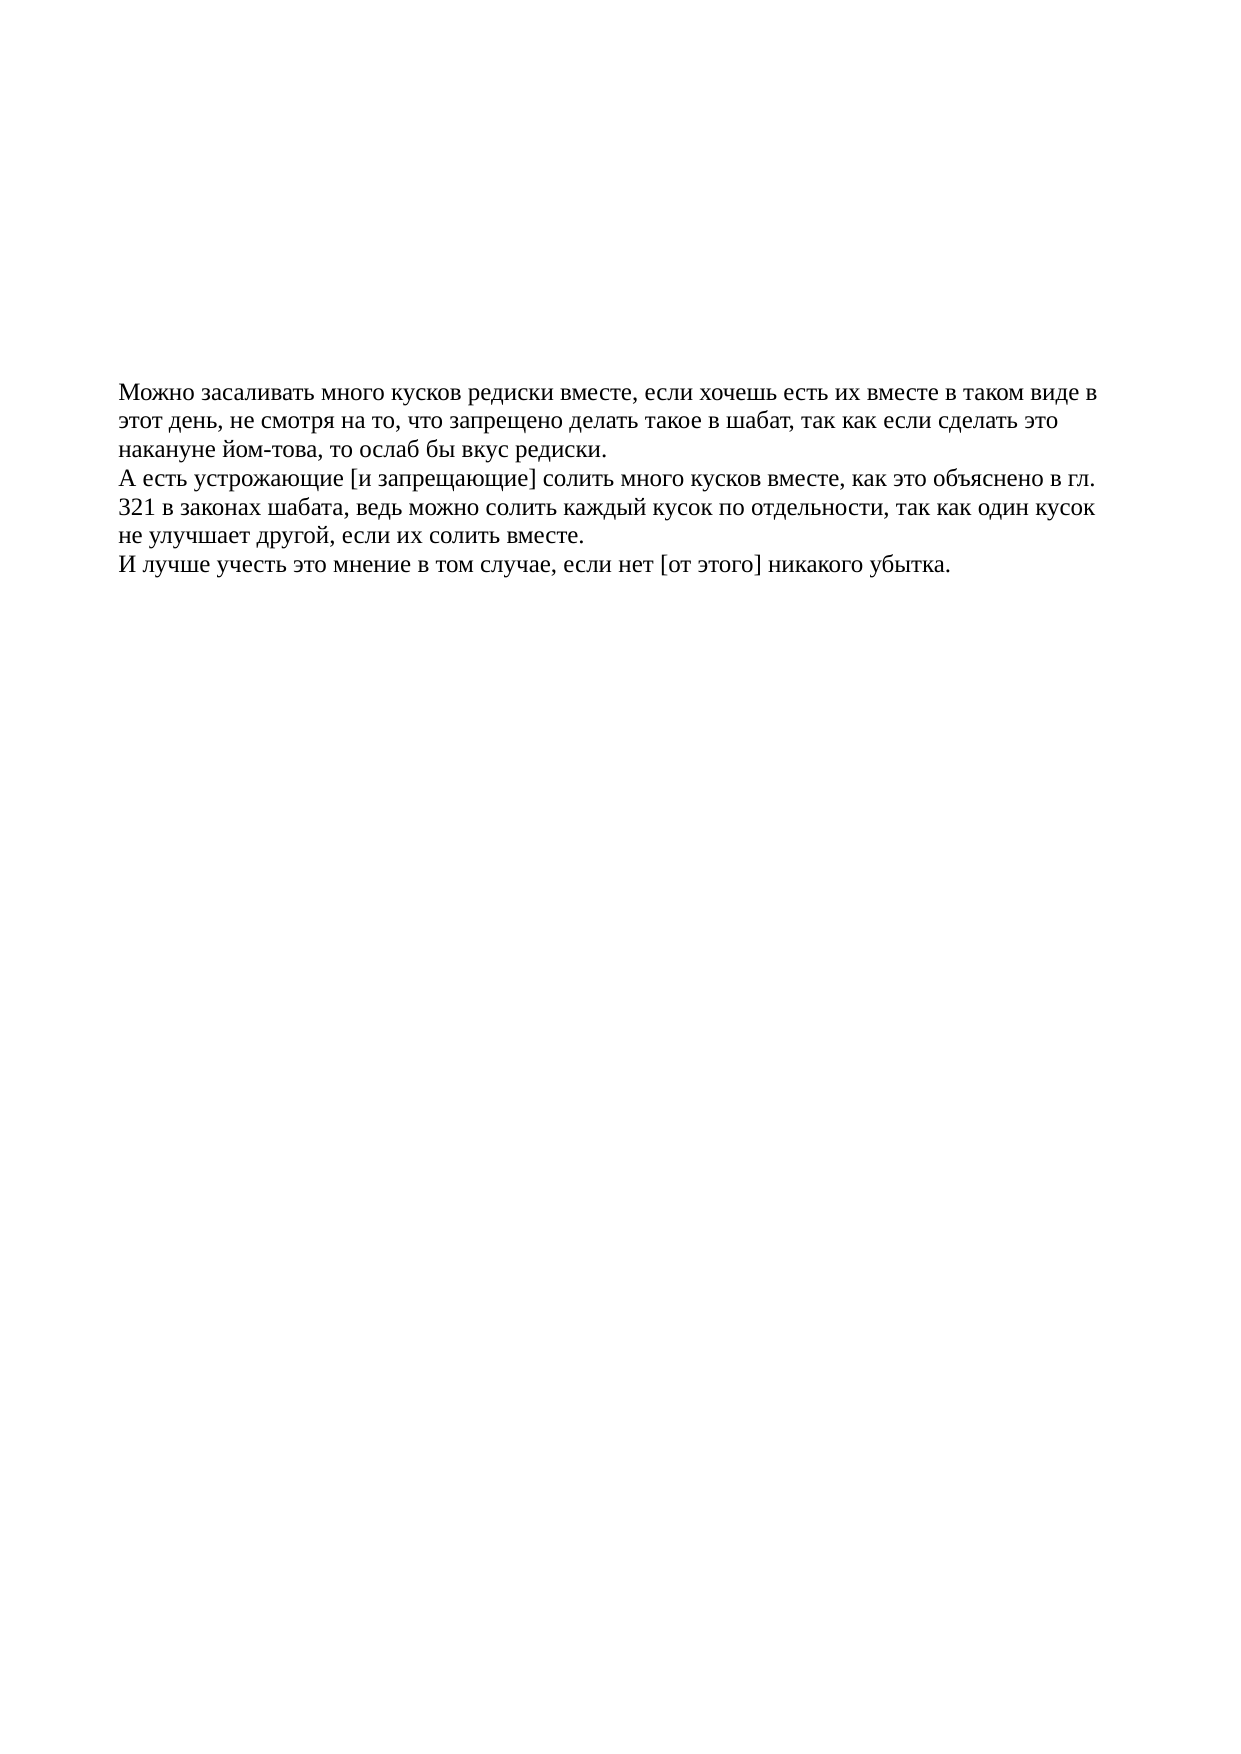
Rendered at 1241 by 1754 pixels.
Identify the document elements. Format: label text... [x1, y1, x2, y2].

text А есть устрожающие [и запрещающие] солить много кусков вместе, как это объяснено в гл. 321 в законах шабата, ведь можно солить каждый кусок по отдельности, так как один кусок не улучшает другой, если их солить вместе. [118, 578, 1122, 664]
text И лучше учесть это мнение в том случае, если нет [от этого] никакого убытка. [118, 664, 1122, 693]
text Можно засаливать много кусков редиски вместе, если хочешь есть их вместе в таком виде в этот день, не смотря на то, что запрещено делать такое в шабат, так как если сделать это накануне йом-това, то ослаб бы вкус редиски. [118, 492, 1122, 578]
text И даже еду из мусора нельзя доставать, кроме как если собираешься есть это сразу, как написано в гл. 319 по поводу шабата, так как любая млехет ойхель нефеш, которую можно было сделать накануне йом-това и не было бы ущерба или потери вкуса, запрещено делать её в йом-тов по причине, объяснённой в гл. 495 [118, 118, 1122, 204]
